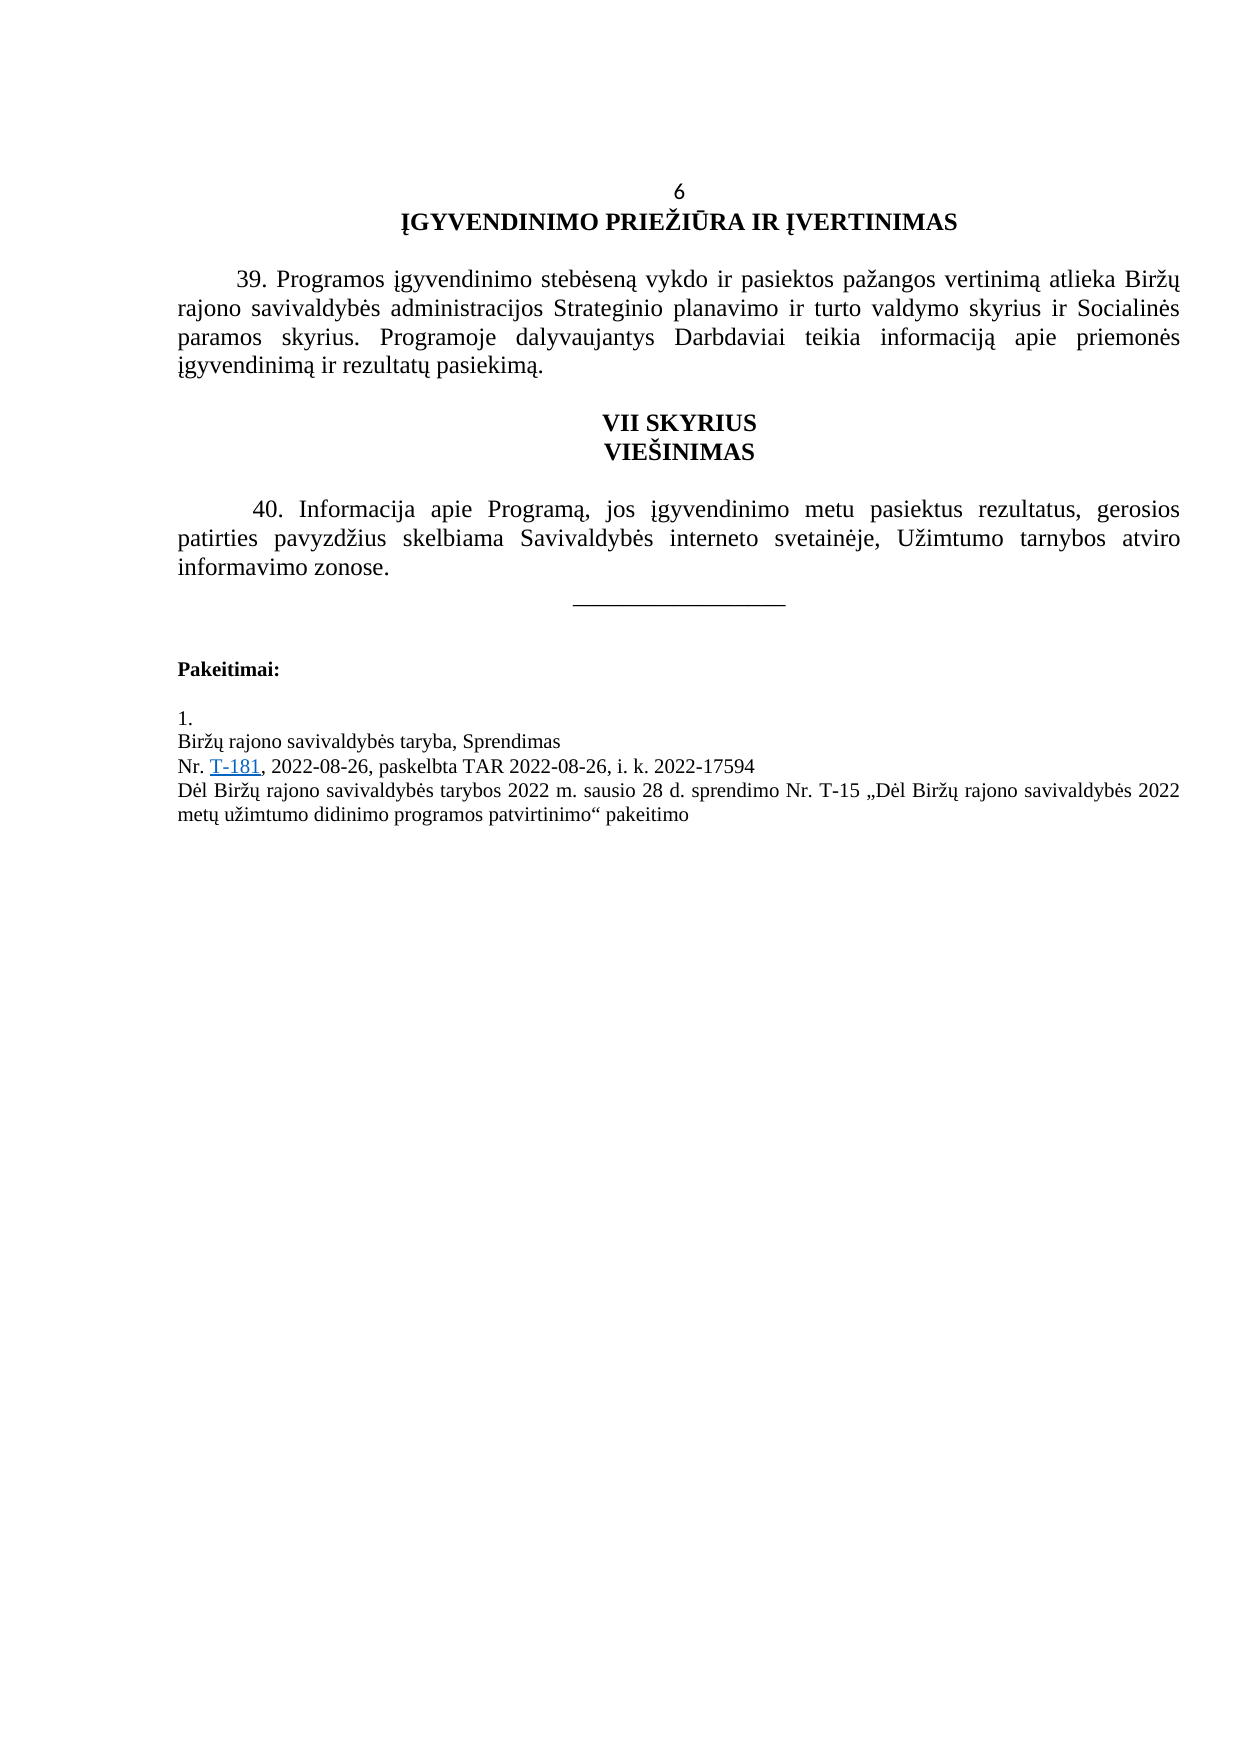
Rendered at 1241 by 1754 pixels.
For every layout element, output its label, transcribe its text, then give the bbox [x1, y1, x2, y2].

text 1. [177, 705, 1181, 729]
text 39. Programos įgyvendinimo stebėseną vykdo ir pasiektos pažangos vertinimą atlieka Biržų rajono savivaldybės administracijos Strateginio planavimo ir turto valdymo skyrius ir Socialinės paramos skyrius. Programoje dalyvaujantys Darbdaviai teikia informaciją apie priemonės įgyvendinimą ir rezultatų pasiekimą. [177, 264, 1181, 379]
text Dėl Biržų rajono savivaldybės tarybos 2022 m. sausio 28 d. sprendimo Nr. T-15 „Dėl Biržų rajono savivaldybės 2022 metų užimtumo didinimo programos patvirtinimo“ pakeitimo [177, 778, 1181, 826]
text Pakeitimai: [177, 657, 1181, 681]
text Biržų rajono savivaldybės taryba, Sprendimas [177, 729, 1181, 753]
text ĮGYVENDINIMO PRIEŽIŪRA IR ĮVERTINIMAS [177, 207, 1181, 235]
text Nr. T-181, 2022-08-26, paskelbta TAR 2022-08-26, i. k. 2022-17594 [177, 753, 1181, 778]
text _________________ [177, 580, 1181, 609]
text VIEŠINIMAS [177, 437, 1181, 465]
text 40. Informacija apie Programą, jos įgyvendinimo metu pasiektus rezultatus, gerosios patirties pavyzdžius skelbiama Savivaldybės interneto svetainėje, Užimtumo tarnybos atviro informavimo zonose. [177, 494, 1181, 580]
text VII SKYRIUS [177, 408, 1181, 437]
